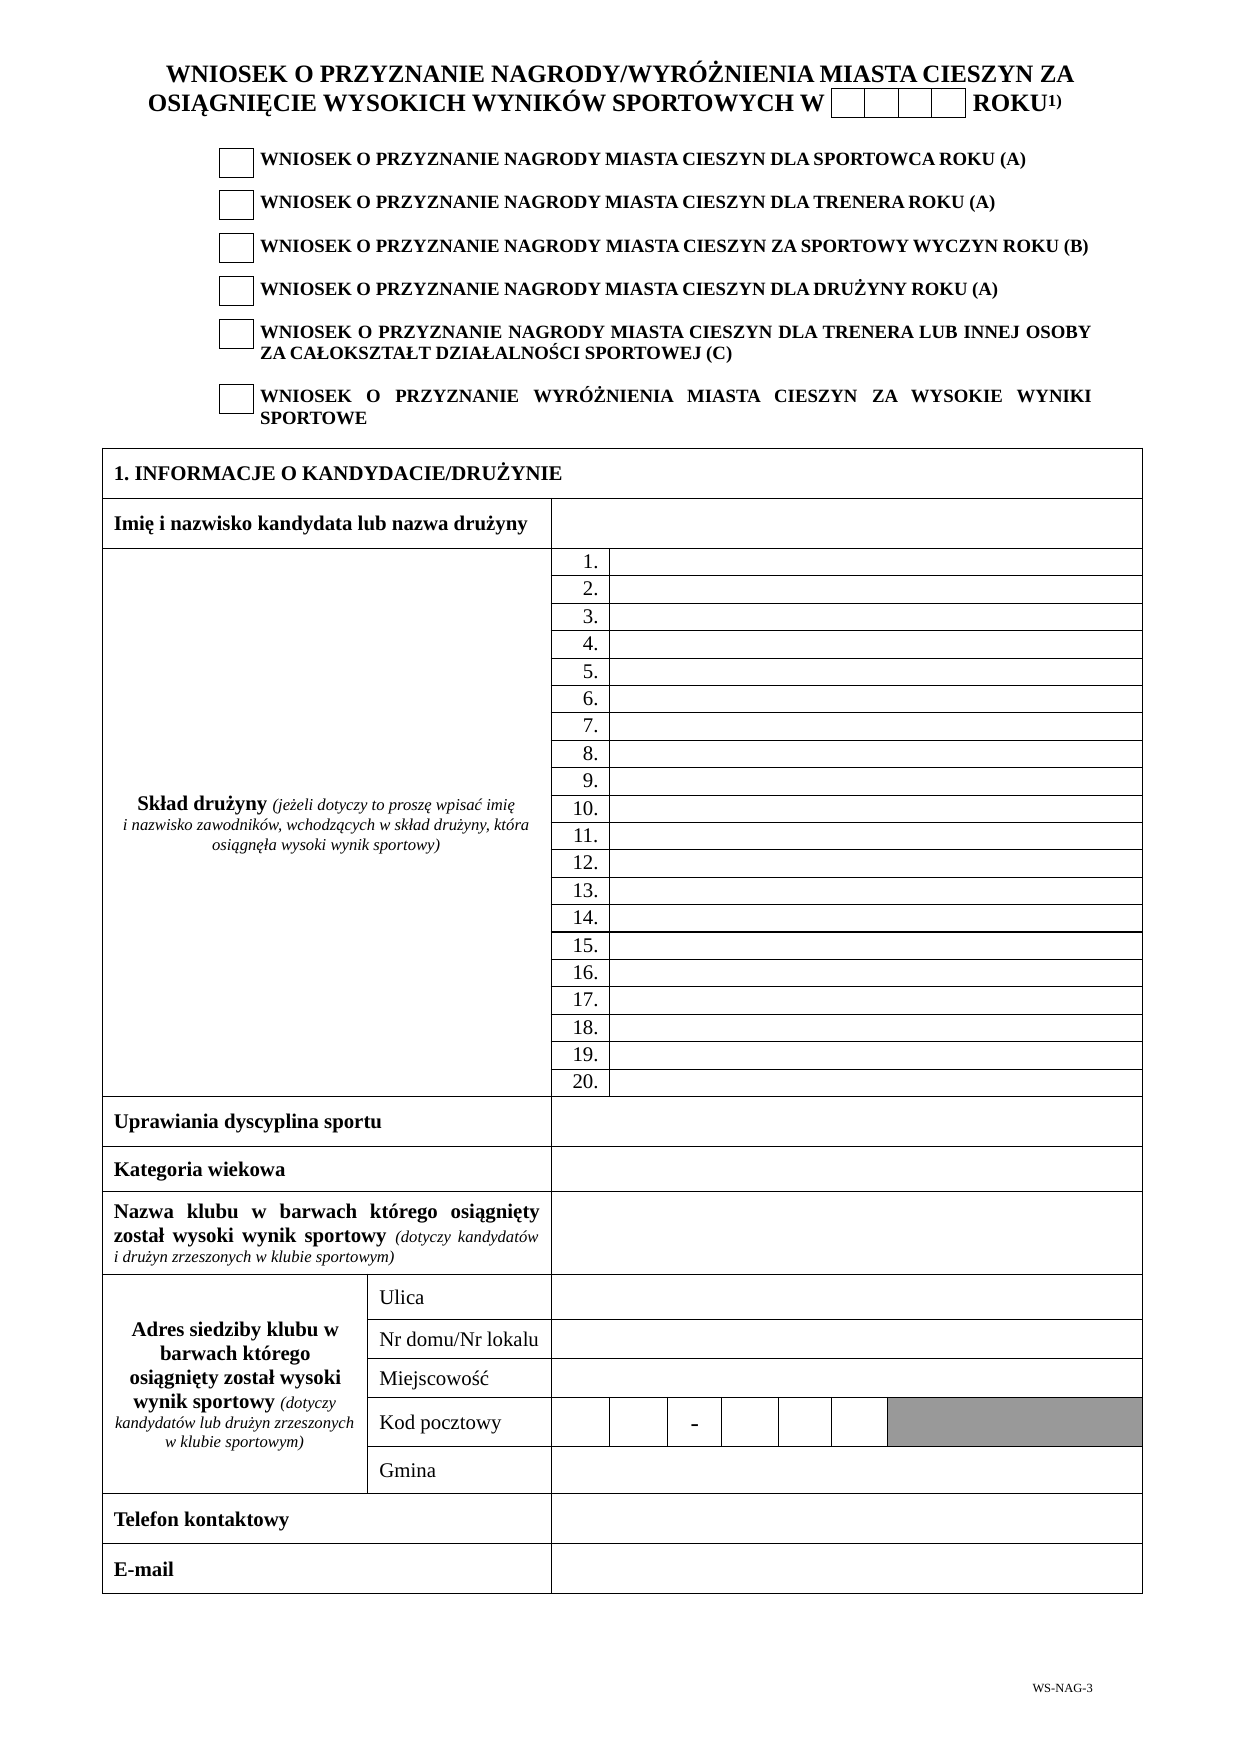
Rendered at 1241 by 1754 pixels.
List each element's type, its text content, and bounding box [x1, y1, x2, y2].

table_cell 11. [552, 823, 609, 849]
table_cell 7. [552, 713, 609, 740]
table_cell 13. [552, 878, 609, 904]
table_cell 14. [552, 905, 609, 931]
table_cell [610, 659, 1142, 685]
table_cell [552, 1192, 1142, 1273]
table_cell [552, 1320, 1142, 1358]
table_cell 8. [552, 741, 609, 767]
table_cell [610, 960, 1142, 986]
table_cell [610, 686, 1142, 712]
table_cell 15. [552, 933, 609, 959]
table_cell [610, 823, 1142, 849]
table_cell [610, 768, 1142, 794]
table_cell [552, 1359, 1142, 1397]
table_cell [610, 1070, 1142, 1096]
table_cell Imię i nazwisko kandydata lub nazwa drużyny [103, 499, 551, 548]
table_cell 4. [552, 631, 609, 657]
table_cell Gmina [368, 1447, 551, 1493]
table_cell Nazwa klubu w barwach którego osiągnięty został wysoki wynik sportowy (dotyczy kandydatów i drużyn zrzeszonych w klubie sportowym) [103, 1192, 551, 1273]
table_cell [610, 1042, 1142, 1068]
table_cell [610, 631, 1142, 657]
table_cell [779, 1398, 831, 1446]
table_cell 18. [552, 1015, 609, 1041]
table_cell [552, 1398, 609, 1446]
text WNIOSEK O PRZYZNANIE NAGRODY MIASTA CIESZYN DLA TRENERA ROKU (A) [260, 191, 1092, 213]
text WNIOSEK O PRZYZNANIE NAGRODY MIASTA CIESZYN DLA TRENERA LUB INNEJ OSOBY ZA CAŁOKSZTAŁT DZIAŁALNOŚCI SPORTOWEJ (C) [260, 321, 1092, 364]
table_cell [610, 987, 1142, 1014]
table_cell Ulica [368, 1275, 551, 1319]
table_cell [552, 1447, 1142, 1493]
table_cell Skład drużyny (jeżeli dotyczy to proszę wpisać imię i nazwisko zawodników, wchodzących w skład drużyny, która osiągnęła wysoki wynik sportowy) [103, 549, 551, 1096]
table_cell [552, 1147, 1142, 1191]
table_cell [610, 878, 1142, 904]
table_cell Uprawiania dyscyplina sportu [103, 1097, 551, 1146]
table_cell 19. [552, 1042, 609, 1068]
table_cell [832, 1398, 887, 1446]
table_cell [610, 933, 1142, 959]
table_cell Nr domu/Nr lokalu [368, 1320, 551, 1358]
table_cell 9. [552, 768, 609, 794]
table_header 1. INFORMACJE O KANDYDACIE/DRUŻYNIE [103, 449, 1142, 498]
table_cell [610, 905, 1142, 931]
table_cell [610, 713, 1142, 740]
table_cell Kategoria wiekowa [103, 1147, 551, 1191]
table_cell [722, 1398, 778, 1446]
table_cell [610, 741, 1142, 767]
table_cell - [668, 1398, 721, 1446]
table_cell [888, 1398, 1142, 1446]
text WNIOSEK O PRZYZNANIE NAGRODY MIASTA CIESZYN DLA SPORTOWCA ROKU (A) [260, 148, 1092, 170]
text WNIOSEK O PRZYZNANIE NAGRODY/WYRÓŻNIENIA MIASTA CIESZYN ZA OSIĄGNIĘCIE WYSOKICH WYNIKÓW SPORTOWYCH W ROKU1) [148, 59, 1092, 117]
table_cell Miejscowość [368, 1359, 551, 1397]
table_cell 20. [552, 1070, 609, 1096]
table_cell 16. [552, 960, 609, 986]
table_cell Telefon kontaktowy [103, 1494, 551, 1543]
table_cell [610, 1398, 667, 1446]
table_cell [610, 576, 1142, 603]
table_cell [552, 499, 1142, 548]
table_cell [552, 1275, 1142, 1319]
text WNIOSEK O PRZYZNANIE NAGRODY MIASTA CIESZYN ZA SPORTOWY WYCZYN ROKU (B) [260, 234, 1092, 256]
table_cell 5. [552, 659, 609, 685]
table_cell 12. [552, 850, 609, 877]
table_cell 1. [552, 549, 609, 575]
table_cell [610, 549, 1142, 575]
table_cell Adres siedziby klubu w barwach którego osiągnięty został wysoki wynik sportowy (dotyczy kandydatów lub drużyn zrzeszonych w klubie sportowym) [103, 1275, 367, 1493]
table_cell Kod pocztowy [368, 1398, 551, 1446]
table_cell [610, 604, 1142, 630]
text WNIOSEK O PRZYZNANIE NAGRODY MIASTA CIESZYN DLA DRUŻYNY ROKU (A) [260, 278, 1092, 299]
table_cell [610, 1015, 1142, 1041]
table_cell 3. [552, 604, 609, 630]
table_cell [610, 850, 1142, 877]
table_cell [610, 796, 1142, 822]
table_cell 2. [552, 576, 609, 603]
table_cell 6. [552, 686, 609, 712]
table_cell [552, 1544, 1142, 1593]
table_cell [552, 1097, 1142, 1146]
table_cell E-mail [103, 1544, 551, 1593]
text WNIOSEK O PRZYZNANIE WYRÓŻNIENIA MIASTA CIESZYN ZA WYSOKIE WYNIKI SPORTOWE [260, 385, 1092, 428]
table_cell [552, 1494, 1142, 1543]
table_cell 10. [552, 796, 609, 822]
table_cell 17. [552, 987, 609, 1014]
